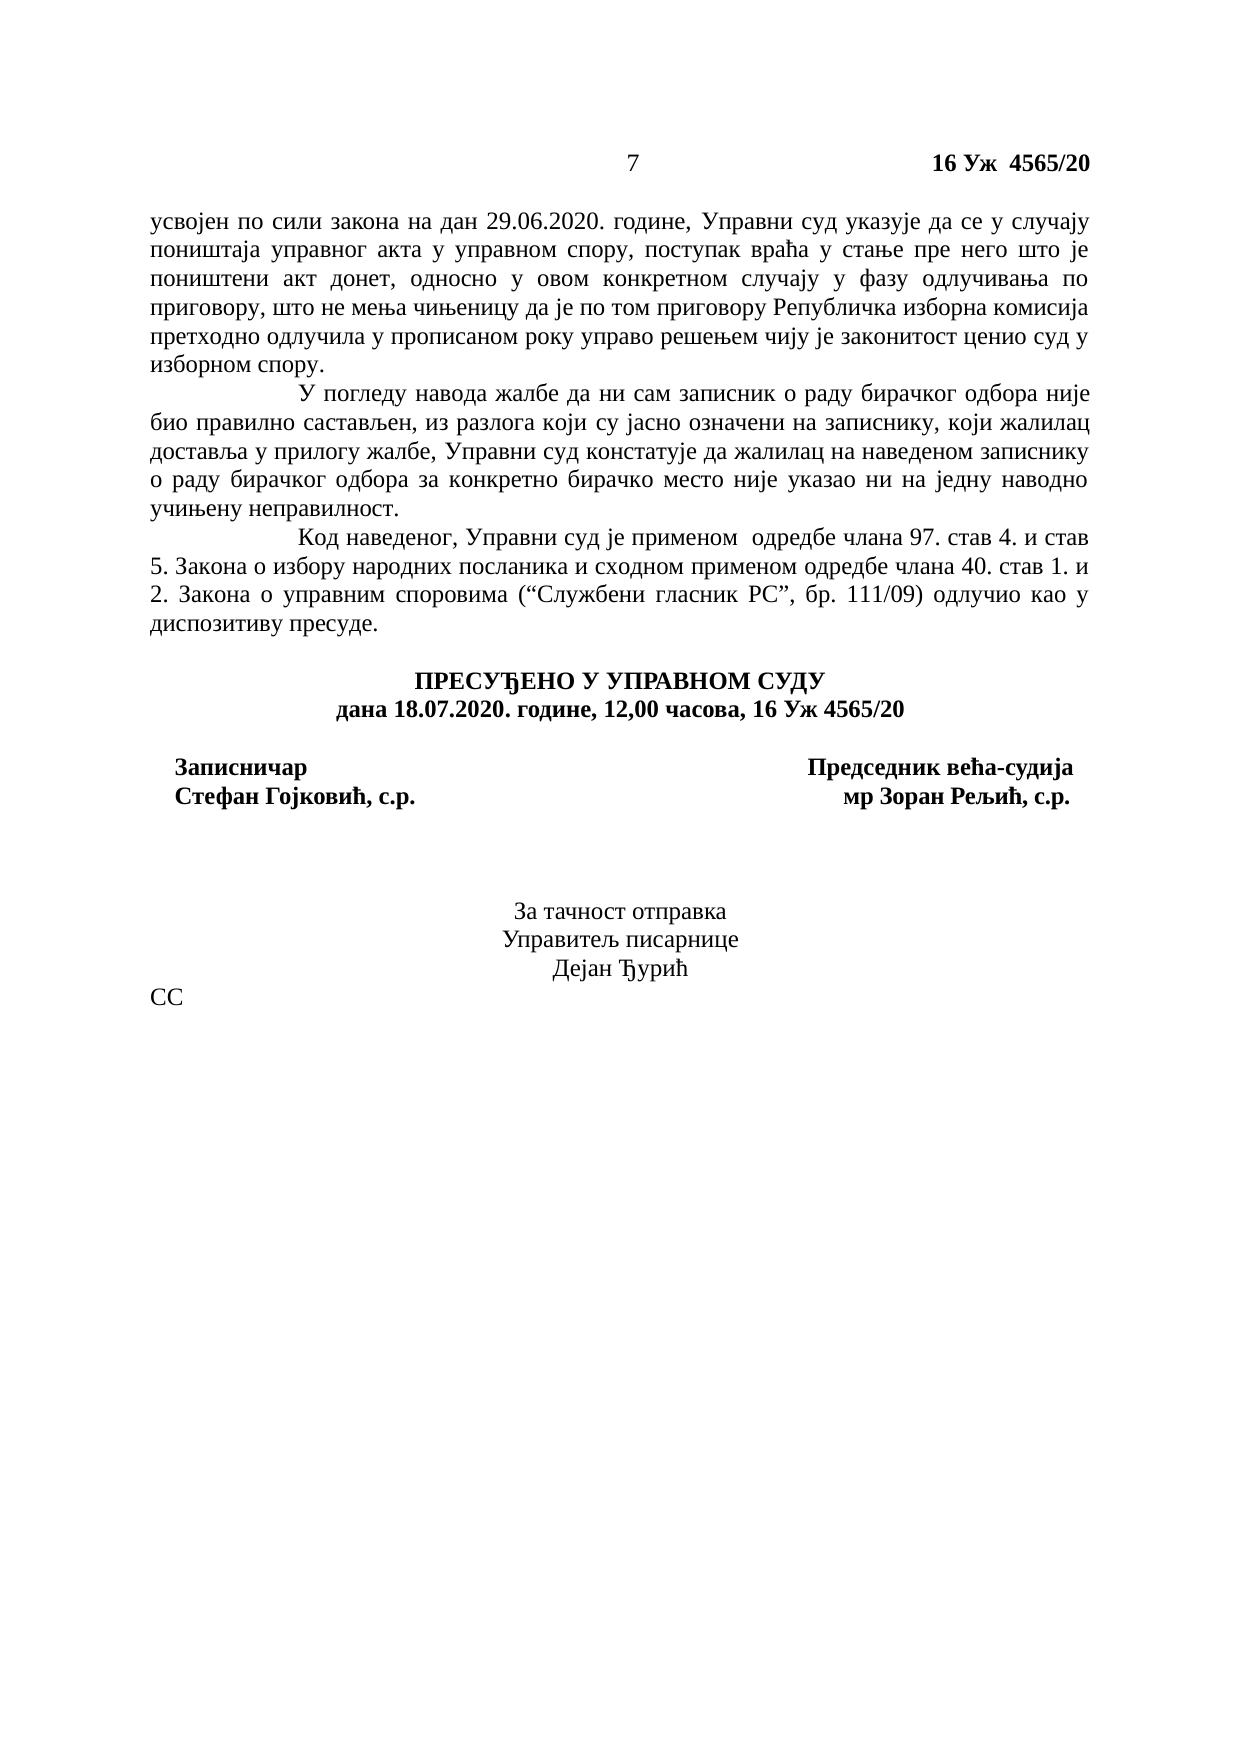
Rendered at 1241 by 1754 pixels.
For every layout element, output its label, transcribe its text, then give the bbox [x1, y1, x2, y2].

text Записничар Председник већа-судија [150, 752, 1090, 781]
text Управитељ писарнице [150, 924, 1090, 953]
text усвојен по сили закона на дан 29.06.2020. године, Управни суд указује да се у случају поништаја управног акта у управном спору, поступак враћа у стање пре него што је поништени акт донет, односно у овом конкретном случају у фазу одлучивања по приговору, што не мења чињеницу да је по том приговору Републичка изборна комисија претходно одлучила у прописаном року управо решењем чију је законитост ценио суд у изборном спору. [150, 206, 1090, 378]
text Стефан Гојковић, с.р. мр Зоран Рељић, с.р. [150, 781, 1090, 809]
text Код наведеног, Управни суд је применом одредбе члана 97. став 4. и став 5. Закона о избору народних посланика и сходном применом одредбе члана 40. став 1. и 2. Закона о управним споровима (“Службени гласник РС”, бр. 111/09) одлучио као у диспозитиву пресуде. [150, 522, 1090, 637]
text За тачност отправка [150, 896, 1090, 924]
text У погледу навода жалбе да ни сам записник о раду бирачког одбора није био правилно састављен, из разлога који су јасно означени на записнику, који жалилац доставља у прилогу жалбе, Управни суд констатује да жалилац на наведеном записнику о раду бирачког одбора за конкретно бирачко место није указао ни на једну наводно учињену неправилност. [150, 378, 1090, 522]
text ПРЕСУЂЕНО У УПРАВНОМ СУДУ [150, 666, 1090, 694]
text Дејан Ђурић [150, 953, 1090, 982]
text дана 18.07.2020. године, 12,00 часова, 16 Уж 4565/20 [150, 694, 1090, 723]
text СС [150, 982, 1090, 1011]
